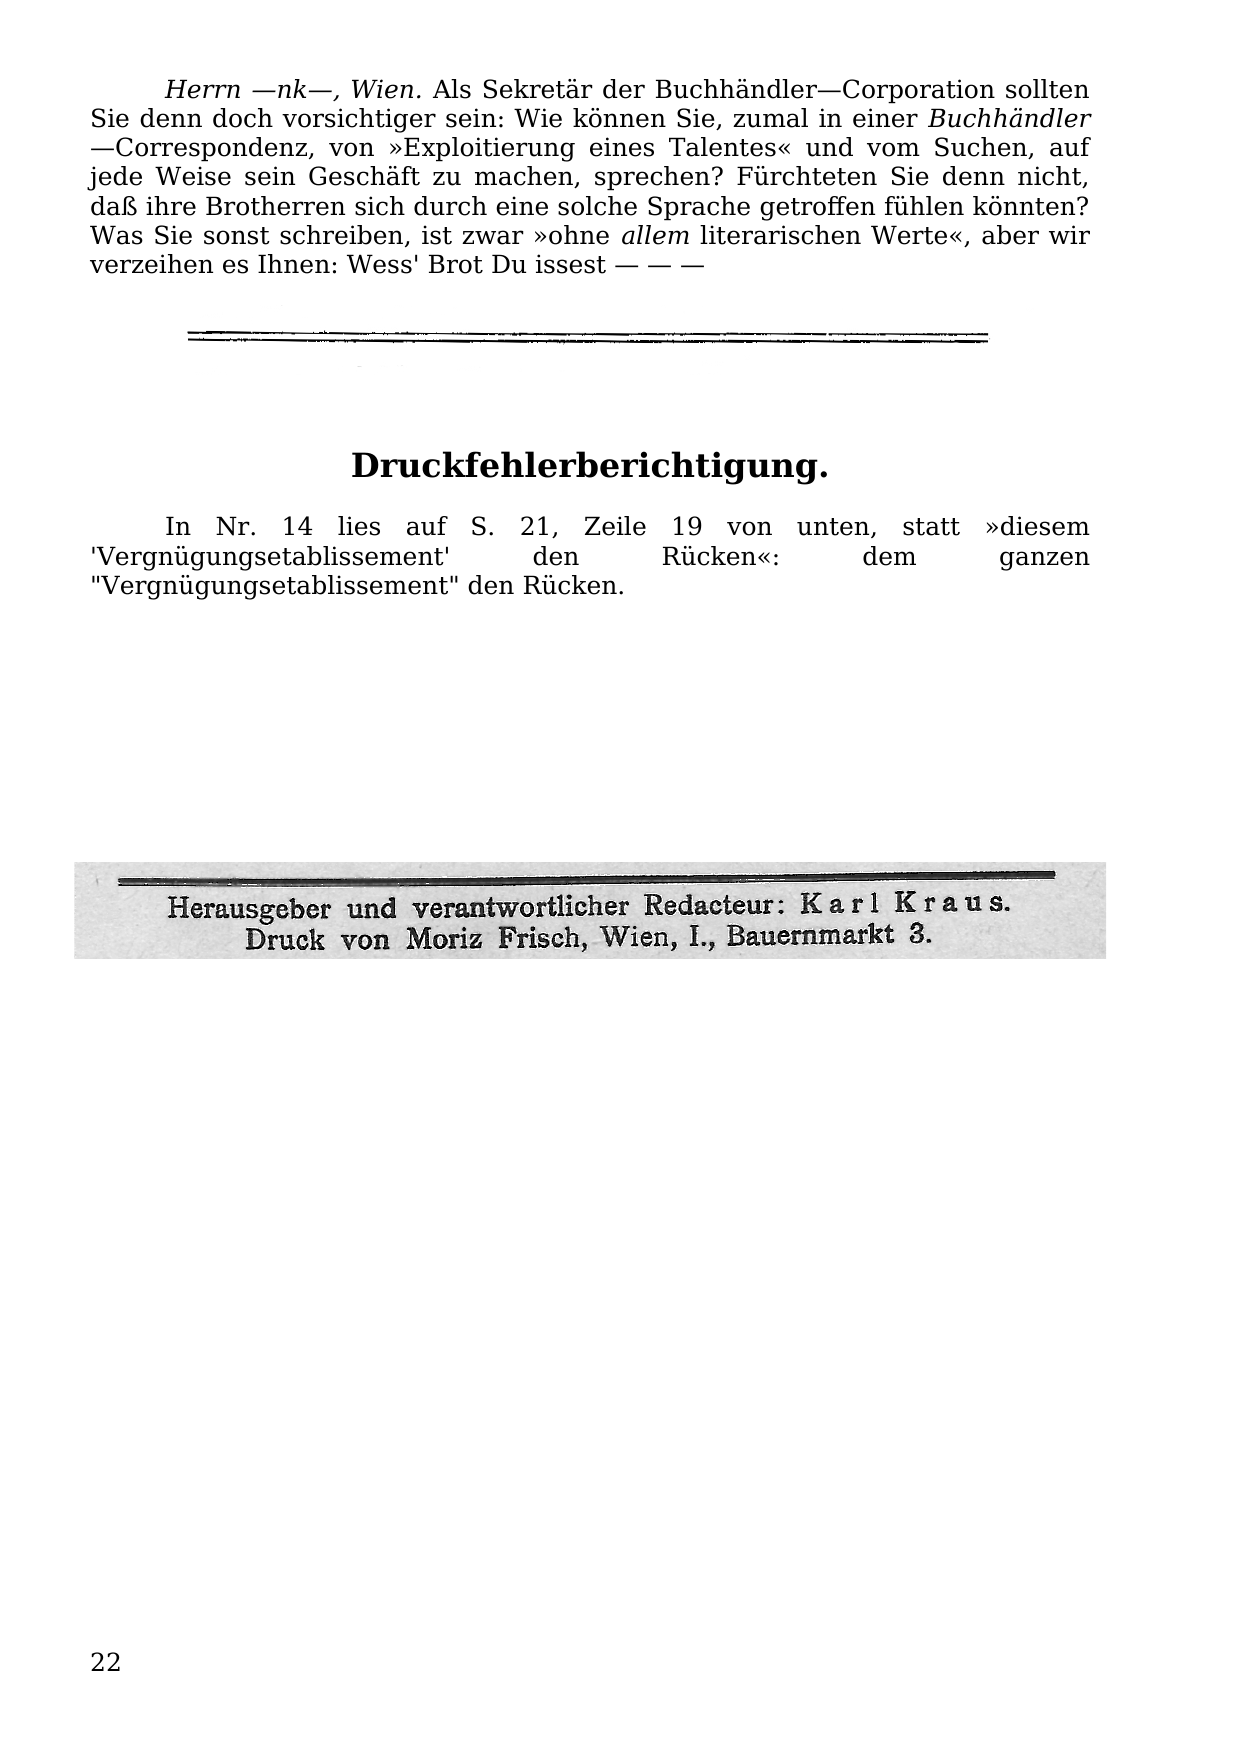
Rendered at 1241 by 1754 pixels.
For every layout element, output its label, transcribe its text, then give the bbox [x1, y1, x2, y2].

picture [146, 305, 1034, 375]
text Druckfehlerberichtigung. [90, 425, 1091, 485]
picture [74, 862, 1107, 959]
text In Nr. 14 lies auf S. 21, Zeile 19 von unten, statt »diesem 'Vergnügungsetablissement' den Rücken«: dem ganzen "Vergnügungsetablissement" den Rücken. [90, 485, 1091, 600]
text Herrn —nk—, Wien. Als Sekretär der Buchhändler—Corporation sollten Sie denn doch vorsichtiger sein: Wie können Sie, zumal in einer Buchhändler—Correspondenz, von »Exploitierung eines Talentes« und vom Suchen, auf jede Weise sein Geschäft zu machen, sprechen? Fürchteten Sie denn nicht, daß ihre Brotherren sich durch eine solche Sprache getroffen fühlen könnten? Was Sie sonst schreiben, ist zwar »ohne allem literarischen Werte«, aber wir verzeihen es Ihnen: Wess' Brot Du issest — — — [90, 75, 1091, 279]
